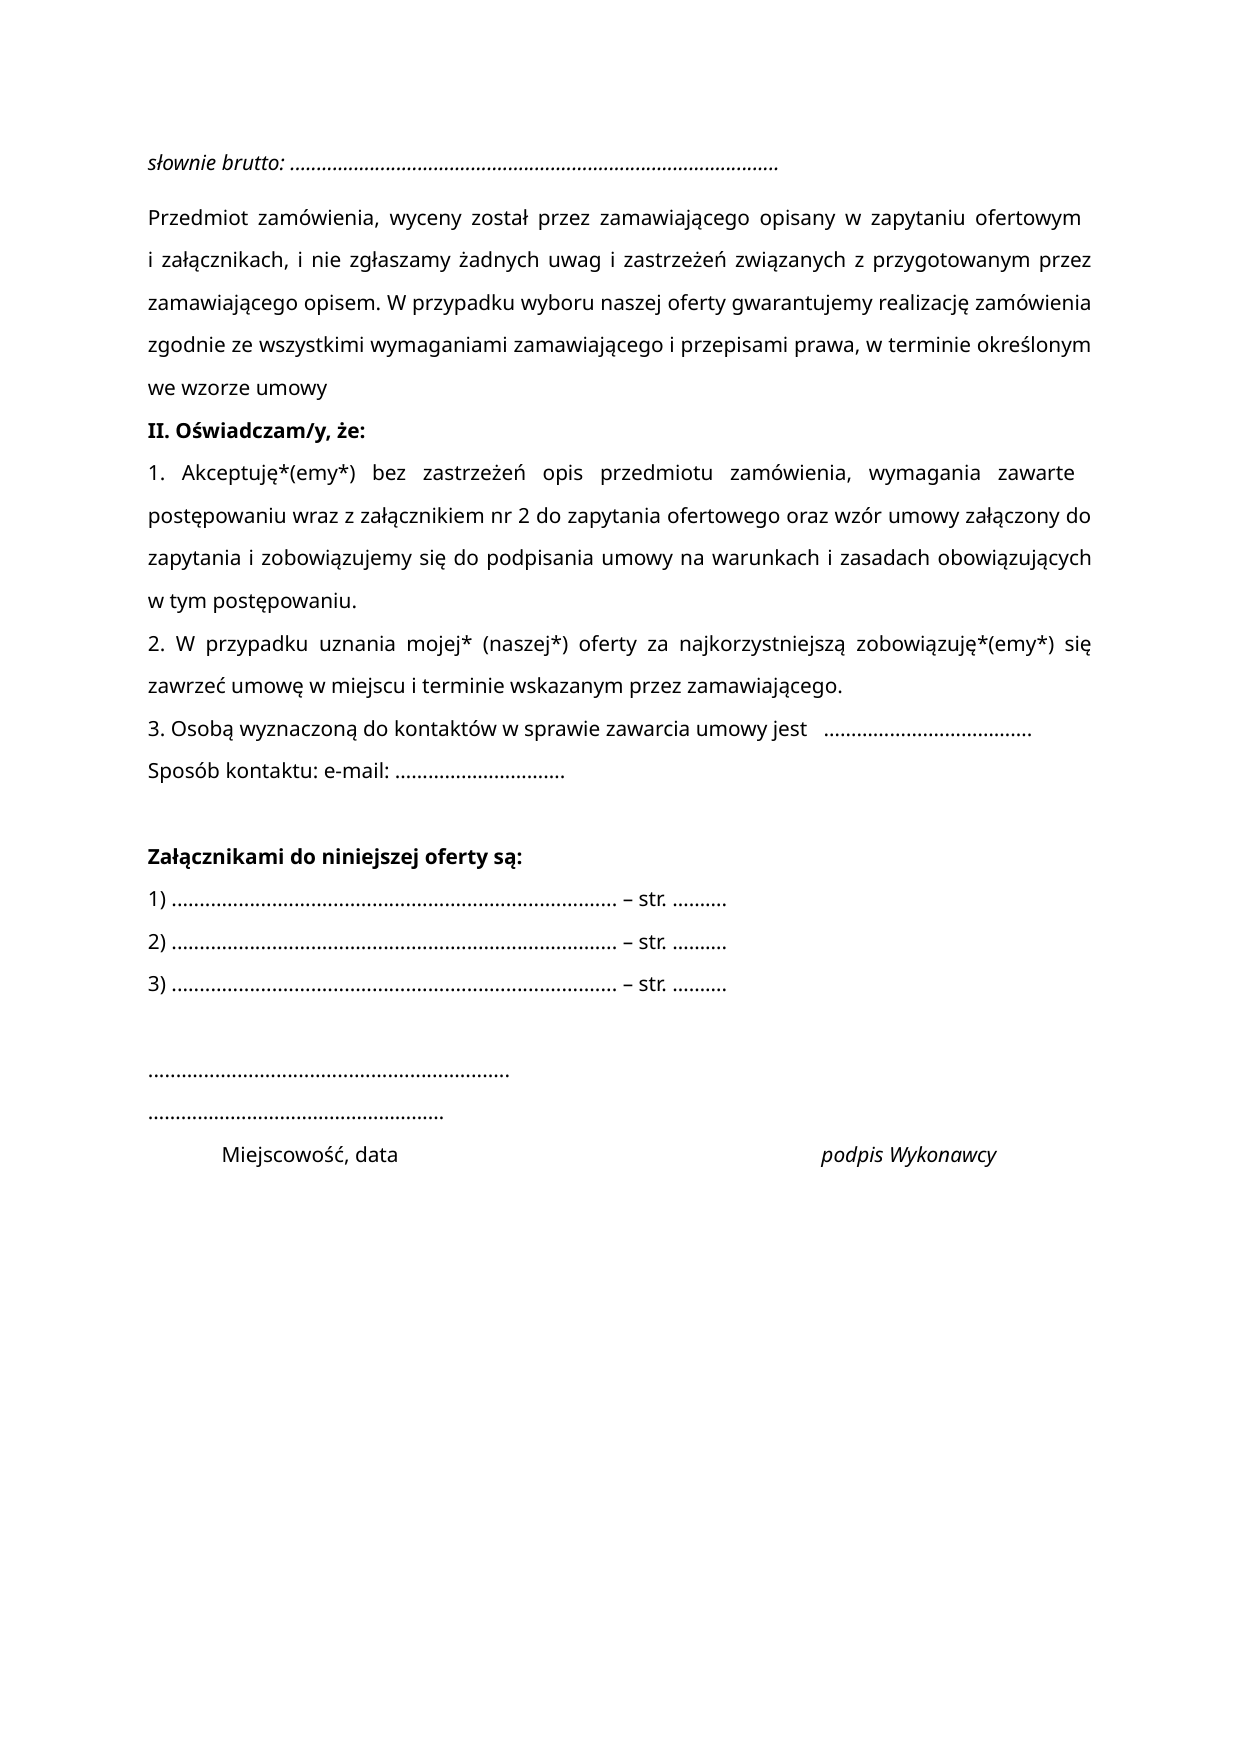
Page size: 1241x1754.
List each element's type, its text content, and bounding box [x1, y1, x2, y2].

text Miejscowość, data podpis Wykonawcy [148, 1140, 1093, 1168]
text słownie brutto: ............................................................................................ [148, 148, 1093, 176]
text Przedmiot zamówienia, wyceny został przez zamawiającego opisany w zapytaniu ofertowym i załącznikach, i nie zgłaszamy żadnych uwag i zastrzeżeń związanych z przygotowanym przez zamawiającego opisem. W przypadku wyboru naszej oferty gwarantujemy realizację zamówienia zgodnie ze wszystkimi wymaganiami zamawiającego i przepisami prawa, w terminie określonym we wzorze umowy [148, 203, 1093, 402]
text 1. Akceptuję*(emy*) bez zastrzeżeń opis przedmiotu zamówienia, wymagania zawarte postępowaniu wraz z załącznikiem nr 2 do zapytania ofertowego oraz wzór umowy załączony do zapytania i zobowiązujemy się do podpisania umowy na warunkach i zasadach obowiązujących w tym postępowaniu. [148, 458, 1093, 614]
text Załącznikami do niniejszej oferty są: [148, 842, 1093, 870]
text 1) ................................................................................ – str. ………. [148, 884, 1093, 913]
text II. Oświadczam/y, że: [148, 416, 1093, 444]
text Sposób kontaktu: e-mail: …………………………. [148, 757, 1093, 785]
text 3. Osobą wyznaczoną do kontaktów w sprawie zawarcia umowy jest ……………….………………. [148, 714, 1093, 742]
text 2) ................................................................................ – str. ………. [148, 927, 1093, 955]
text ................................................................. ……………………………………………… [148, 1055, 1093, 1126]
text 3) ................................................................................ – str. ………. [148, 969, 1093, 998]
text 2. W przypadku uznania mojej* (naszej*) oferty za najkorzystniejszą zobowiązuję*(emy*) się zawrzeć umowę w miejscu i terminie wskazanym przez zamawiającego. [148, 629, 1093, 700]
